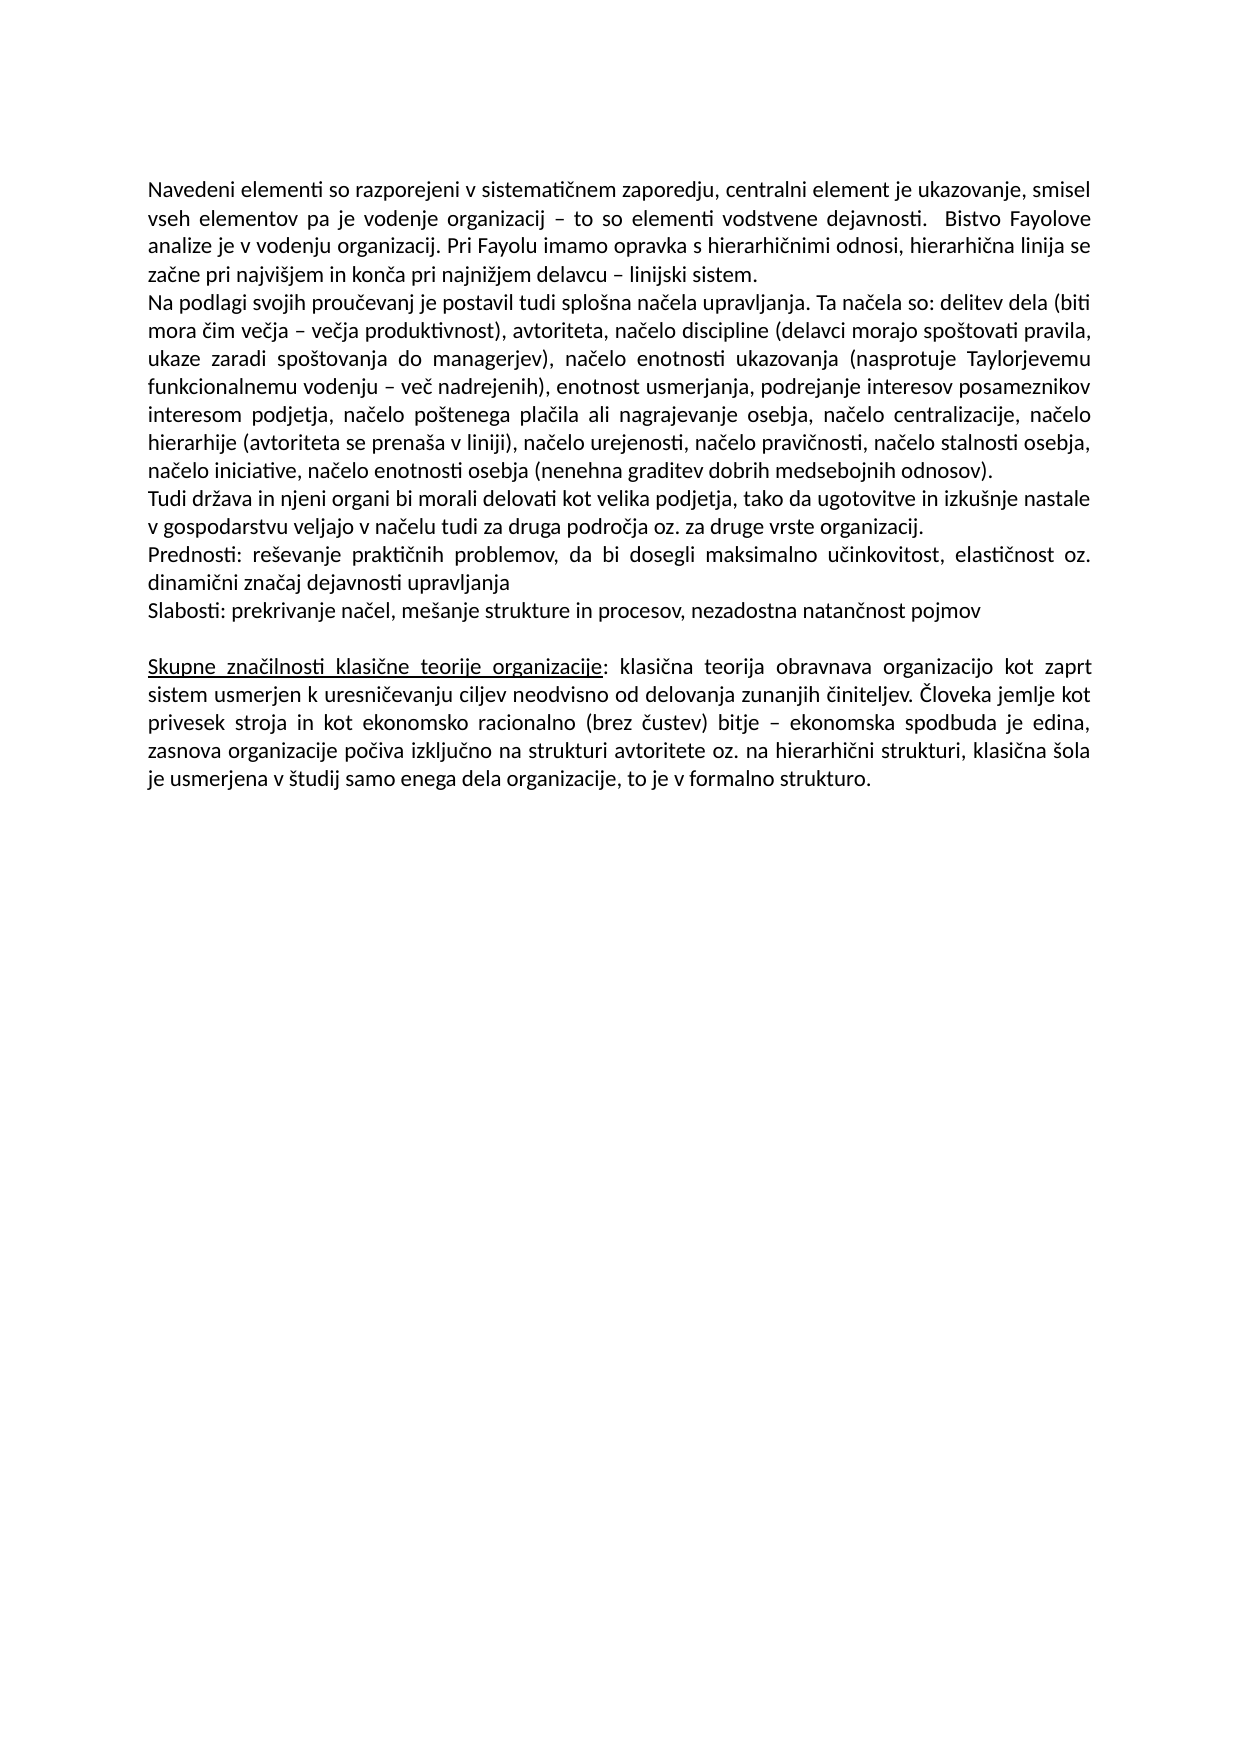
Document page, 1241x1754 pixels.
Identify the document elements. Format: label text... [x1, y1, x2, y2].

text Slabosti: prekrivanje načel, mešanje strukture in procesov, nezadostna natančnost pojmov [148, 596, 1093, 624]
text Prednosti: reševanje praktičnih problemov, da bi dosegli maksimalno učinkovitost, elastičnost oz. dinamični značaj dejavnosti upravljanja [148, 540, 1093, 596]
text Navedeni elementi so razporejeni v sistematičnem zaporedju, centralni element je ukazovanje, smisel vseh elementov pa je vodenje organizacij – to so elementi vodstvene dejavnosti. Bistvo Fayolove analize je v vodenju organizacij. Pri Fayolu imamo opravka s hierarhičnimi odnosi, hierarhična linija se začne pri najvišjem in konča pri najnižjem delavcu – linijski sistem. [148, 176, 1093, 288]
text Tudi država in njeni organi bi morali delovati kot velika podjetja, tako da ugotovitve in izkušnje nastale v gospodarstvu veljajo v načelu tudi za druga področja oz. za druge vrste organizacij. [148, 484, 1093, 540]
text Na podlagi svojih proučevanj je postavil tudi splošna načela upravljanja. Ta načela so: delitev dela (biti mora čim večja – večja produktivnost), avtoriteta, načelo discipline (delavci morajo spoštovati pravila, ukaze zaradi spoštovanja do managerjev), načelo enotnosti ukazovanja (nasprotuje Taylorjevemu funkcionalnemu vodenju – več nadrejenih), enotnost usmerjanja, podrejanje interesov posameznikov interesom podjetja, načelo poštenega plačila ali nagrajevanje osebja, načelo centralizacije, načelo hierarhije (avtoriteta se prenaša v liniji), načelo urejenosti, načelo pravičnosti, načelo stalnosti osebja, načelo iniciative, načelo enotnosti osebja (nenehna graditev dobrih medsebojnih odnosov). [148, 288, 1093, 484]
text Skupne značilnosti klasične teorije organizacije: klasična teorija obravnava organizacijo kot zaprt sistem usmerjen k uresničevanju ciljev neodvisno od delovanja zunanjih činiteljev. Človeka jemlje kot privesek stroja in kot ekonomsko racionalno (brez čustev) bitje – ekonomska spodbuda je edina, zasnova organizacije počiva izključno na strukturi avtoritete oz. na hierarhični strukturi, klasična šola je usmerjena v študij samo enega dela organizacije, to je v formalno strukturo. [148, 652, 1093, 792]
